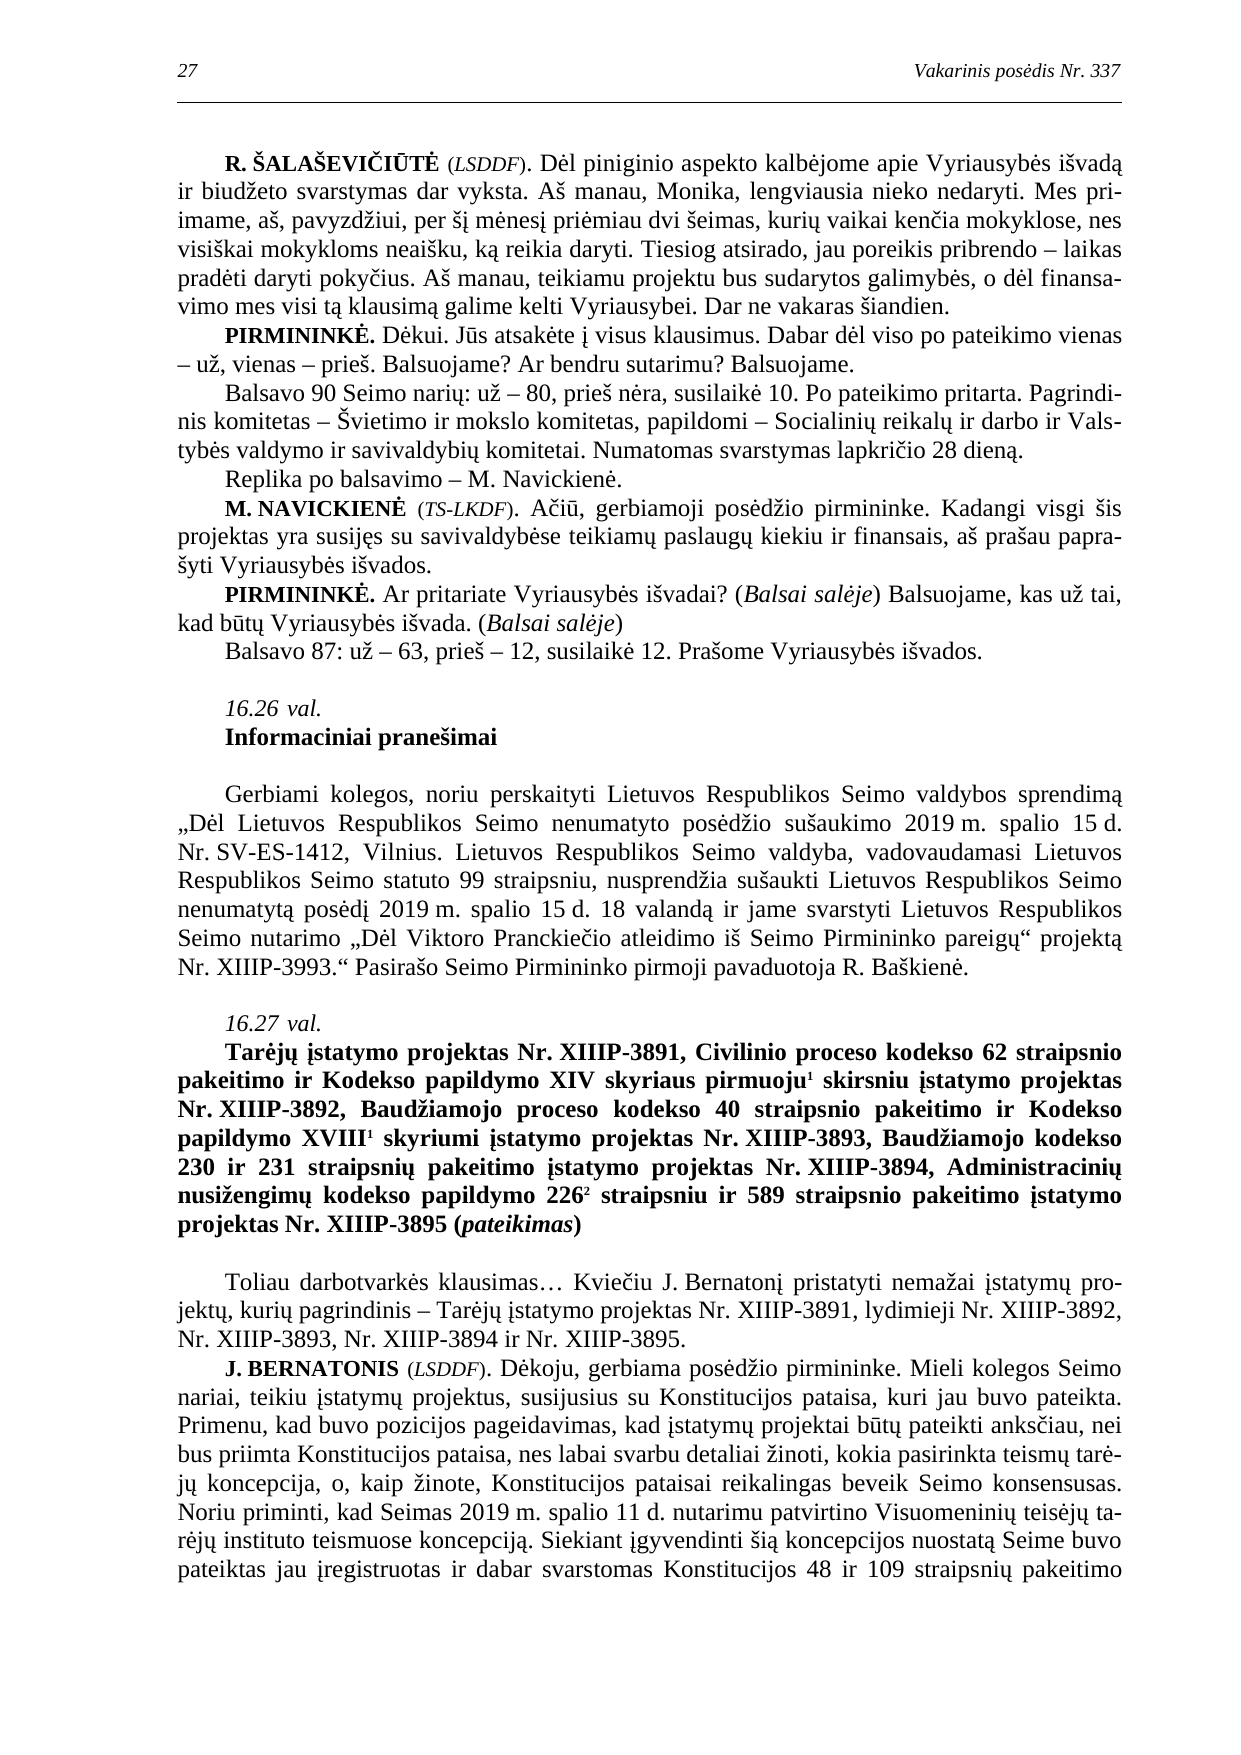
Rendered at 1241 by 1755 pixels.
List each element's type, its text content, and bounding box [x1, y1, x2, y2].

text Bal­sa­vo 90 Sei­mo na­rių: už – 80, prieš nė­ra, su­si­lai­kė 10. Po pa­tei­ki­mo pri­tar­ta. Pa­grin­di­nis ko­mi­te­tas – Švie­ti­mo ir moks­lo ko­mi­te­tas, pa­pil­do­mi – So­cia­li­nių rei­ka­lų ir dar­bo ir Vals­ty­bės val­dy­mo ir sa­vi­val­dy­bių ko­mi­te­tai. Nu­ma­to­mas svars­ty­mas lap­kri­čio 28 die­ną. [177, 378, 1122, 464]
text Ger­bia­mi ko­le­gos, no­riu per­skai­ty­ti Lie­tu­vos Res­pub­li­kos Sei­mo val­dy­bos spren­di­mą „Dėl Lie­tu­vos Res­pub­li­kos Sei­mo ne­nu­ma­ty­to po­sė­džio su­šau­ki­mo 2019 m. spa­lio 15 d. Nr. SV-ES-1412, Vil­nius. Lie­tu­vos Res­pub­li­kos Sei­mo val­dy­ba, va­do­vau­da­ma­si Lie­tu­vos Res­pub­li­kos Sei­mo sta­tu­to 99 straips­niu, nu­spren­džia su­šauk­ti Lie­tu­vos Res­pub­li­kos Sei­mo ne­nu­ma­ty­tą po­sė­dį 2019 m. spa­lio 15 d. 18 va­lan­dą ir ja­me svars­ty­ti Lie­tu­vos Res­pub­li­kos Sei­mo nu­ta­ri­mo „Dėl Vik­to­ro Pranc­kie­čio at­lei­di­mo iš Sei­mo Pir­mi­nin­ko pa­rei­gų“ pro­jek­tą Nr. XIIIP-3993.“ Pa­si­ra­šo Sei­mo Pir­mi­nin­ko pir­mo­ji pa­va­duo­to­ja R. Baš­kie­nė. [177, 779, 1122, 980]
text Ta­rė­jų įsta­ty­mo pro­jek­tas Nr. XIIIP-3891, Ci­vi­li­nio pro­ce­so ko­dek­so 62 straips­nio pa­kei­ti­mo ir Ko­dek­so pa­pil­dy­mo XIV sky­riaus pir­muo­ju1 skir­sniu įsta­ty­mo pro­jek­tas Nr. XIIIP-3892, Bau­džia­mo­jo pro­ce­so ko­dek­so 40 straips­nio pa­kei­ti­mo ir Ko­dek­so papil­dy­mo XVIII1 sky­riu­mi įsta­ty­mo pro­jek­tas Nr. XIIIP-3893, Bau­džia­mo­jo ko­dek­so 230 ir 231 straips­nių pa­kei­ti­mo įsta­ty­mo pro­jek­tas Nr. XIIIP-3894, Ad­mi­nist­ra­ci­nių nusi­žen­gi­mų ko­dek­so pa­pil­dy­mo 2262 straips­niu ir 589 straips­nio pa­kei­ti­mo įsta­ty­mo pro­jek­tas Nr. XIIIP-3895 (pa­tei­ki­mas) [177, 1037, 1122, 1238]
text J. BERNATONIS (LSDDF). Dė­ko­ju, ger­bia­ma po­sė­džio pir­mi­nin­ke. Mie­li ko­le­gos Sei­mo na­riai, tei­kiu įsta­ty­mų pro­jek­tus, su­si­ju­sius su Kon­sti­tu­ci­jos pa­tai­sa, ku­ri jau bu­vo pa­teik­ta. Pri­me­nu, kad bu­vo po­zi­ci­jos pa­gei­da­vi­mas, kad įsta­ty­mų pro­jek­tai bū­tų pa­teik­ti anks­čiau, nei bus pri­im­ta Kon­sti­tu­ci­jos pa­tai­sa, nes la­bai svar­bu de­ta­liai ži­no­ti, ko­kia pa­si­rink­ta teis­mų ta­rė­jų kon­cep­ci­ja, o, kaip ži­no­te, Kon­sti­tu­ci­jos pa­tai­sai rei­ka­lin­gas be­veik Sei­mo kon­sen­su­sas. No­riu pri­min­ti, kad Sei­mas 2019 m. spa­lio 11 d. nu­ta­ri­mu pa­tvir­ti­no Vi­suo­me­ni­nių tei­sė­jų ta­rė­jų ins­ti­tu­to teis­muo­se kon­cep­ci­ją. Sie­kiant įgy­ven­din­ti šią kon­cep­ci­jos nuo­sta­tą Sei­me bu­vo pa­teik­tas jau įre­gist­ruo­tas ir da­bar svars­to­mas Kon­sti­tu­ci­jos 48 ir 109 straips­nių pa­kei­ti­mo [177, 1353, 1122, 1583]
text Informaciniai pranešimai [177, 722, 1122, 750]
text 16.27 val. [224, 1009, 1122, 1037]
text 16.26 val. [224, 694, 1122, 722]
text To­liau dar­bo­tvarkės klau­si­mas… Kvie­čiu J. Ber­na­to­nį pri­sta­ty­ti ne­ma­žai įsta­ty­mų pro­jek­tų, ku­rių pa­grin­di­nis – Ta­rė­jų įsta­ty­mo pro­jek­tas Nr. XIIIP-3891, ly­di­mie­ji Nr. XIIIP-3892, Nr. XIIIP-3893, Nr. XIIIP-3894 ir Nr. XIIIP-3895. [177, 1267, 1122, 1353]
text PIRMININKĖ. Dė­kui. Jūs at­sa­kė­te į vi­sus klau­si­mus. Da­bar dėl vi­so po pa­tei­ki­mo vie­nas – už, vie­nas – prieš. Bal­suo­ja­me? Ar ben­dru su­ta­ri­mu? Bal­suo­ja­me. [177, 320, 1122, 378]
text Bal­sa­vo 87: už – 63, prieš – 12, su­si­lai­kė 12. Pra­šo­me Vy­riau­sy­bės iš­va­dos. [177, 636, 1122, 665]
text M. NAVICKIENĖ (TS-LKDF). Ačiū, ger­bia­mo­ji po­sė­džio pir­mi­nin­ke. Ka­dan­gi vis­gi šis pro­jek­tas yra su­si­jęs su sa­vi­val­dy­bė­se tei­kia­mų pa­slau­gų kie­kiu ir fi­nan­sais, aš pra­šau pa­pra­šy­ti Vy­riau­sy­bės iš­va­dos. [177, 493, 1122, 579]
text PIRMININKĖ. Ar pri­ta­ria­te Vy­riau­sy­bės iš­va­dai? (Bal­sai sa­lė­je) Bal­suo­ja­me, kas už tai, kad bū­tų Vy­riau­sy­bės iš­va­da. (Bal­sai sa­lė­je) [177, 579, 1122, 636]
text Re­pli­ka po bal­sa­vi­mo – M. Na­vic­kie­nė. [177, 464, 1122, 493]
text R. ŠALAŠEVIČIŪTĖ (LSDDF). Dėl pi­ni­gi­nio as­pek­to kal­bė­jo­me apie Vy­riau­sy­bės iš­va­dą ir biu­dže­to svars­ty­mas dar vyks­ta. Aš ma­nau, Mo­ni­ka, leng­viau­sia nie­ko ne­da­ry­ti. Mes pri­ima­me, aš, pa­vyz­džiui, per šį mė­ne­sį pri­ėmiau dvi šei­mas, ku­rių vai­kai ken­čia mo­kyk­lo­se, nes vi­siš­kai mo­kyk­loms ne­aiš­ku, ką rei­kia da­ry­ti. Tie­siog at­si­ra­do, jau po­rei­kis pri­bren­do – lai­kas pra­dė­ti da­ry­ti po­ky­čius. Aš ma­nau, tei­kia­mu pro­jek­tu bus su­da­ry­tos ga­li­my­bės, o dėl fi­nan­sa­vi­mo mes vi­si tą klau­si­mą ga­li­me kel­ti Vy­riau­sy­bei. Dar ne va­ka­ras šian­dien. [177, 148, 1122, 320]
